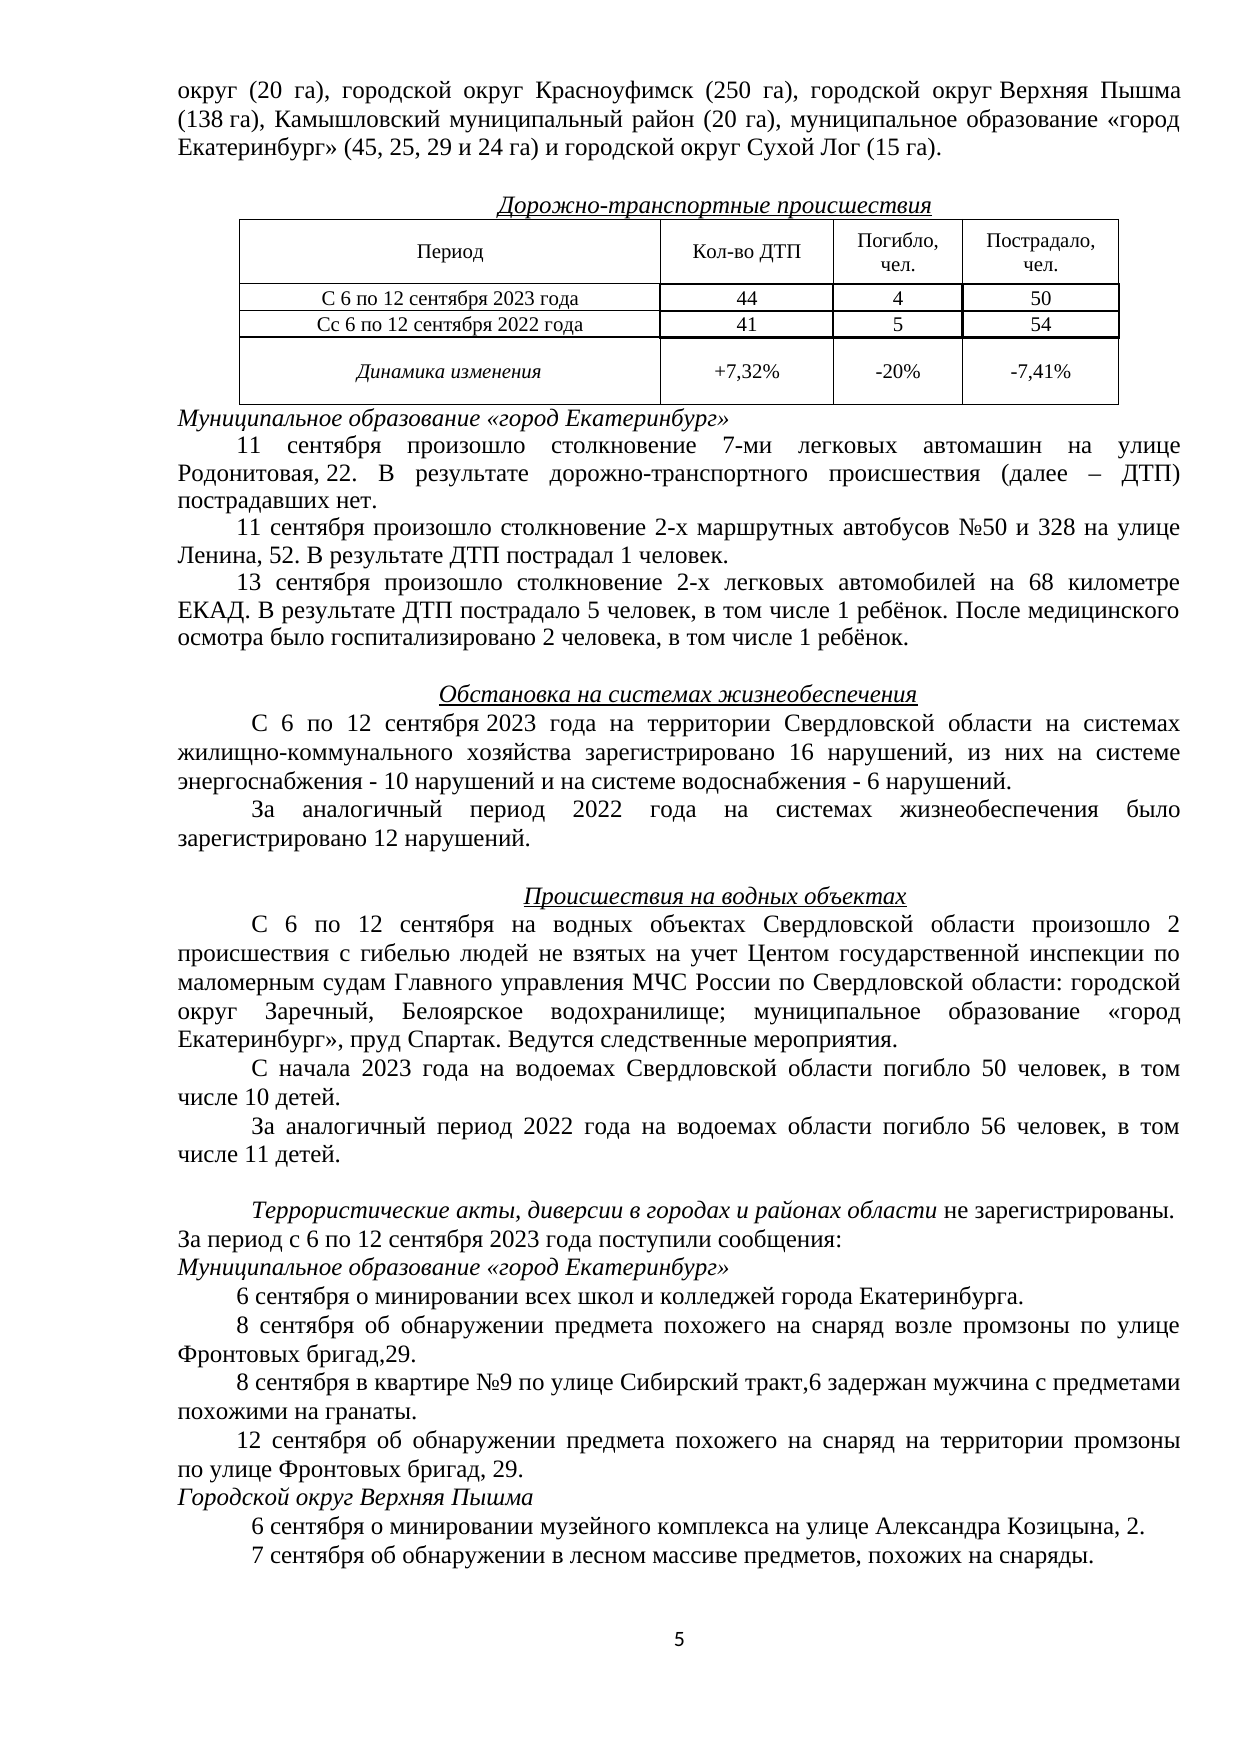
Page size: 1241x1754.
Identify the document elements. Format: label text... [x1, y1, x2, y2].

table_cell 54 [964, 312, 1118, 336]
text 6 сентября о минировании всех школ и колледжей города Екатеринбурга. [177, 1281, 1181, 1310]
text Городской округ Верхняя Пышма [177, 1482, 1181, 1511]
text За аналогичный период 2022 года на системах жизнеобеспечения было зарегистрировано 12 нарушений. [177, 794, 1181, 852]
text Происшествия на водных объектах [177, 881, 1181, 909]
text С начала 2023 года на водоемах Свердловской области погибло 50 человек, в том числе 10 детей. [177, 1053, 1181, 1111]
text 11 сентября произошло столкновение 7-ми легковых автомашин на улице Родонитовая, 22. В результате дорожно-транспортного происшествия (далее – ДТП) пострадавших нет. [177, 432, 1181, 514]
table_cell Сс 6 по 12 сентября 2022 года [240, 311, 659, 336]
text С 6 по 12 сентября 2023 года на территории Свердловской области на системах жилищно-коммунального хозяйства зарегистрировано 16 нарушений, из них на системе энергоснабжения - 10 нарушений и на системе водоснабжения - 6 нарушений. [177, 708, 1181, 794]
table_header Погибло, чел. [834, 220, 962, 283]
text 8 сентября об обнаружении предмета похожего на снаряд возле промзоны по улице Фронтовых бригад,29. [177, 1310, 1181, 1367]
text 13 сентября произошло столкновение 2-х легковых автомобилей на 68 километре ЕКАД. В результате ДТП пострадало 5 человек, в том числе 1 ребёнок. После медицинского осмотра было госпитализировано 2 человека, в том числе 1 ребёнок. [177, 569, 1181, 651]
table_cell Динамика изменения [240, 338, 660, 404]
table_cell 41 [661, 312, 832, 336]
text 11 сентября произошло столкновение 2-х маршрутных автобусов №50 и 328 на улице Ленина, 52. В результате ДТП пострадал 1 человек. [177, 514, 1181, 569]
table_header Период [240, 220, 660, 283]
table_cell -20% [834, 339, 962, 404]
table_cell 50 [964, 285, 1118, 310]
text 7 сентября об обнаружении в лесном массиве предметов, похожих на снаряды. [177, 1540, 1181, 1569]
table_header Пострадало, чел. [963, 220, 1118, 283]
text За период с 6 по 12 сентября 2023 года поступили сообщения: [177, 1224, 1181, 1252]
table_cell 5 [834, 312, 961, 336]
table_cell +7,32% [661, 339, 833, 404]
text 12 сентября об обнаружении предмета похожего на снаряд на территории промзоны по улице Фронтовых бригад, 29. [177, 1425, 1181, 1482]
table_cell 44 [661, 285, 832, 310]
text Муниципальное образование «город Екатеринбург» [177, 1252, 1181, 1281]
table_cell -7,41% [963, 339, 1118, 404]
text Дорожно-транспортные происшествия [177, 190, 1181, 219]
text Террористические акты, диверсии в городах и районах области не зарегистрированы. [177, 1195, 1181, 1224]
text С 6 по 12 сентября на водных объектах Свердловской области произошло 2 происшествия с гибелью людей не взятых на учет Центом государственной инспекции по маломерным судам Главного управления МЧС России по Свердловской области: городской округ Заречный, Белоярское водохранилище; муниципальное образование «город Екатеринбург», пруд Спартак. Ведутся следственные мероприятия. [177, 909, 1181, 1053]
table_header Кол-во ДТП [661, 220, 833, 283]
text округ (20 га), городской округ Красноуфимск (250 га), городской округ Верхняя Пышма (138 га), Камышловский муниципальный район (20 га), муниципальное образование «город Екатеринбург» (45, 25, 29 и 24 га) и городской округ Сухой Лог (15 га). [177, 75, 1181, 161]
table_cell С 6 по 12 сентября 2023 года [240, 284, 659, 310]
text 8 сентября в квартире №9 по улице Сибирский тракт,6 задержан мужчина с предметами похожими на гранаты. [177, 1367, 1181, 1425]
table_cell 4 [834, 285, 961, 310]
text 6 сентября о минировании музейного комплекса на улице Александра Козицына, 2. [177, 1511, 1181, 1540]
text За аналогичный период 2022 года на водоемах области погибло 56 человек, в том числе 11 детей. [177, 1111, 1181, 1168]
text Муниципальное образование «город Екатеринбург» [177, 405, 1181, 432]
text Обстановка на системах жизнеобеспечения [177, 679, 1181, 708]
